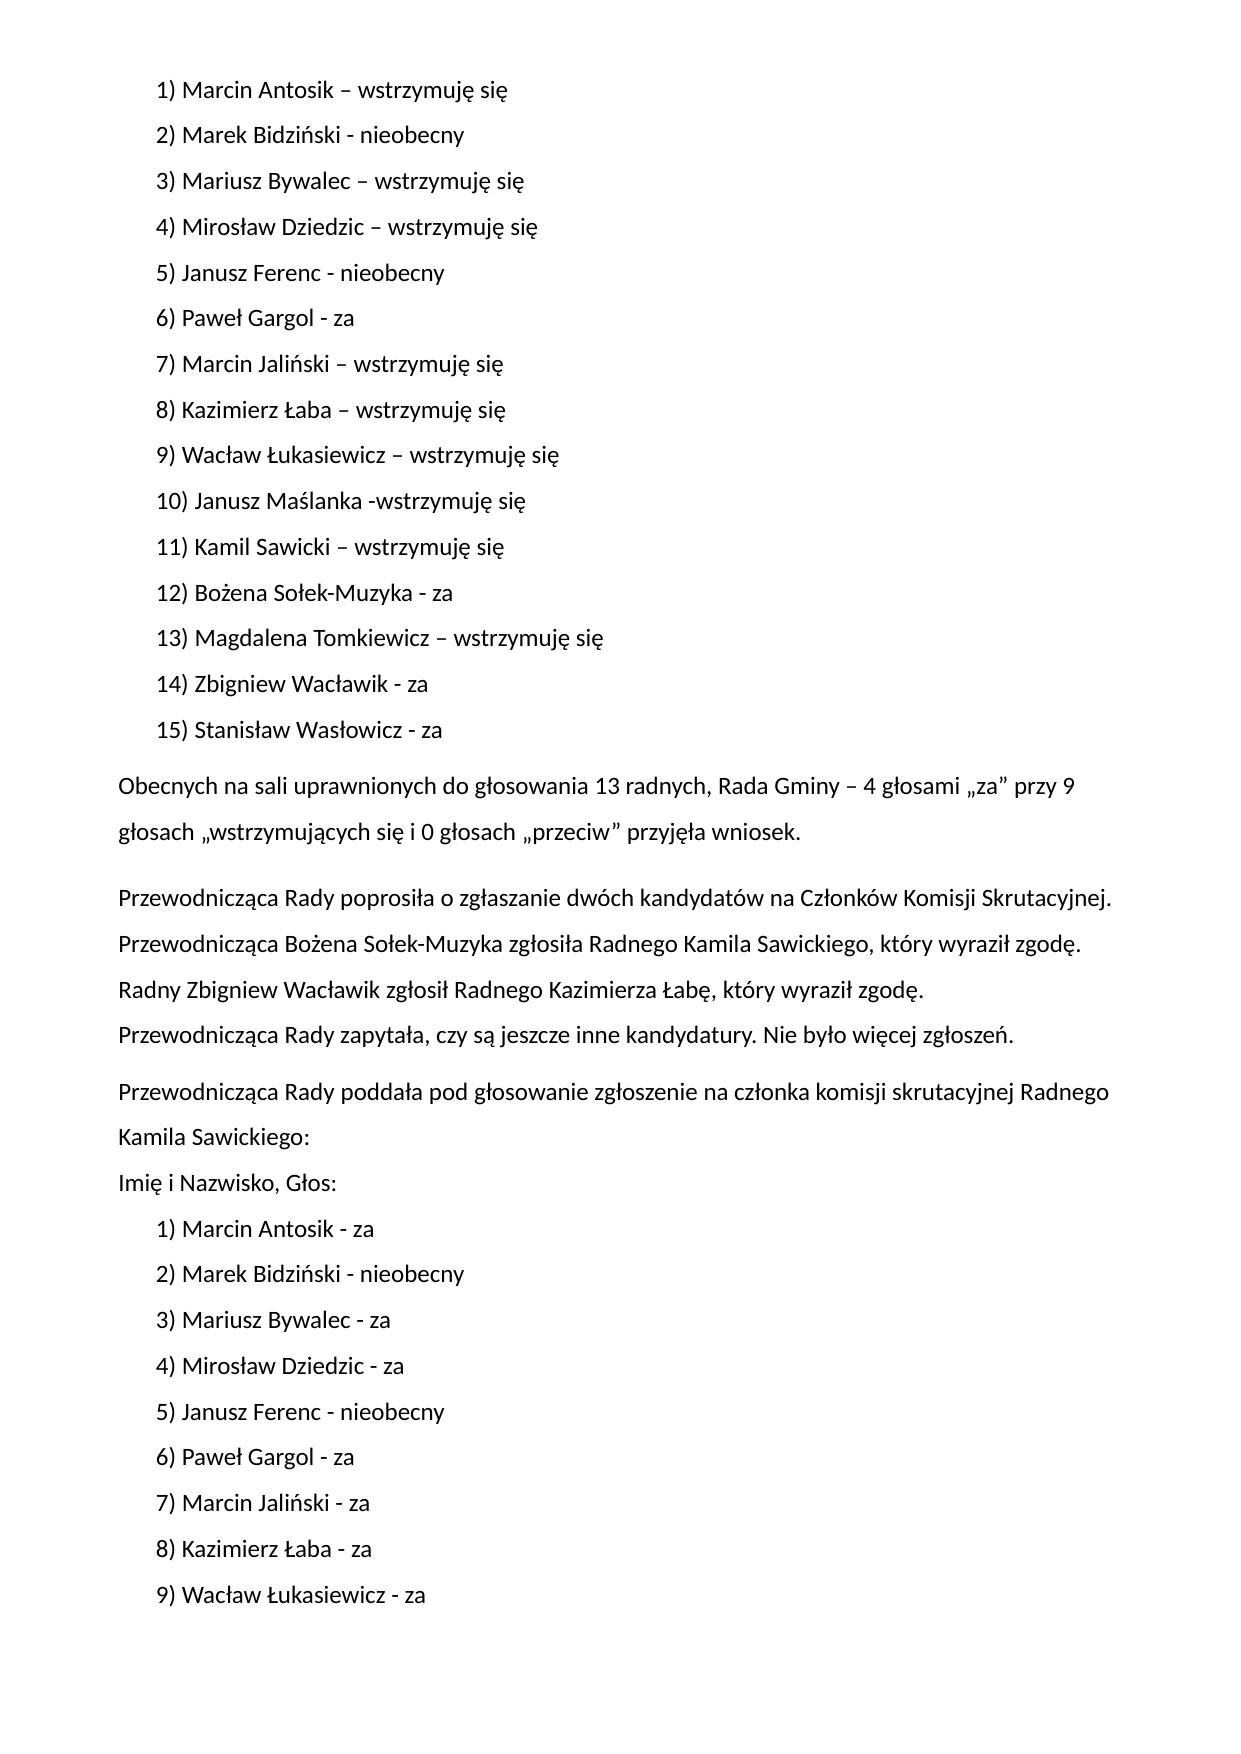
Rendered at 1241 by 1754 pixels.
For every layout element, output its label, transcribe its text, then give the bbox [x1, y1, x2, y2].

list Paweł Gargol - za [156, 1442, 1122, 1472]
text Przewodnicząca Rady poprosiła o zgłaszanie dwóch kandydatów na Członków Komisji Skrutacyjnej. [118, 882, 1122, 913]
text Przewodnicząca Rady zapytała, czy są jeszcze inne kandydatury. Nie było więcej zgłoszeń. [118, 1019, 1122, 1050]
text Radny Zbigniew Wacławik zgłosił Radnego Kazimierza Łabę, który wyraził zgodę. [118, 974, 1122, 1004]
list Mirosław Dziedzic - za [156, 1350, 1122, 1381]
text Przewodnicząca Rady poddała pod głosowanie zgłoszenie na członka komisji skrutacyjnej Radnego Kamila Sawickiego: [118, 1076, 1122, 1152]
list Wacław Łukasiewicz – wstrzymuję się [156, 439, 1122, 470]
list Marcin Jaliński – wstrzymuję się [156, 348, 1122, 379]
list Marek Bidziński - nieobecny [156, 119, 1122, 150]
list Stanisław Wasłowicz - za [156, 714, 1122, 744]
list Marcin Antosik - za [156, 1213, 1122, 1243]
text Obecnych na sali uprawnionych do głosowania 13 radnych, Rada Gminy – 4 głosami „za” przy 9 głosach „wstrzymujących się i 0 głosach „przeciw” przyjęła wniosek. [118, 770, 1122, 846]
list Paweł Gargol - za [156, 302, 1122, 333]
list Marcin Antosik – wstrzymuję się [156, 74, 1122, 104]
list Kazimierz Łaba – wstrzymuję się [156, 394, 1122, 424]
text Imię i Nazwisko, Głos: [118, 1167, 1122, 1198]
list Zbigniew Wacławik - za [156, 668, 1122, 699]
list Janusz Ferenc - nieobecny [156, 1396, 1122, 1426]
list Mariusz Bywalec – wstrzymuję się [156, 165, 1122, 196]
list Kamil Sawicki – wstrzymuję się [156, 531, 1122, 562]
list Marek Bidziński - nieobecny [156, 1259, 1122, 1289]
list Magdalena Tomkiewicz – wstrzymuję się [156, 622, 1122, 653]
list Wacław Łukasiewicz - za [156, 1579, 1122, 1609]
list Marcin Jaliński - za [156, 1487, 1122, 1518]
list Janusz Maślanka -wstrzymuję się [156, 485, 1122, 516]
list Mariusz Bywalec - za [156, 1304, 1122, 1335]
list Bożena Sołek-Muzyka - za [156, 577, 1122, 607]
list Mirosław Dziedzic – wstrzymuję się [156, 211, 1122, 241]
list Janusz Ferenc - nieobecny [156, 257, 1122, 287]
text Przewodnicząca Bożena Sołek-Muzyka zgłosiła Radnego Kamila Sawickiego, który wyraził zgodę. [118, 928, 1122, 959]
list Kazimierz Łaba - za [156, 1533, 1122, 1563]
